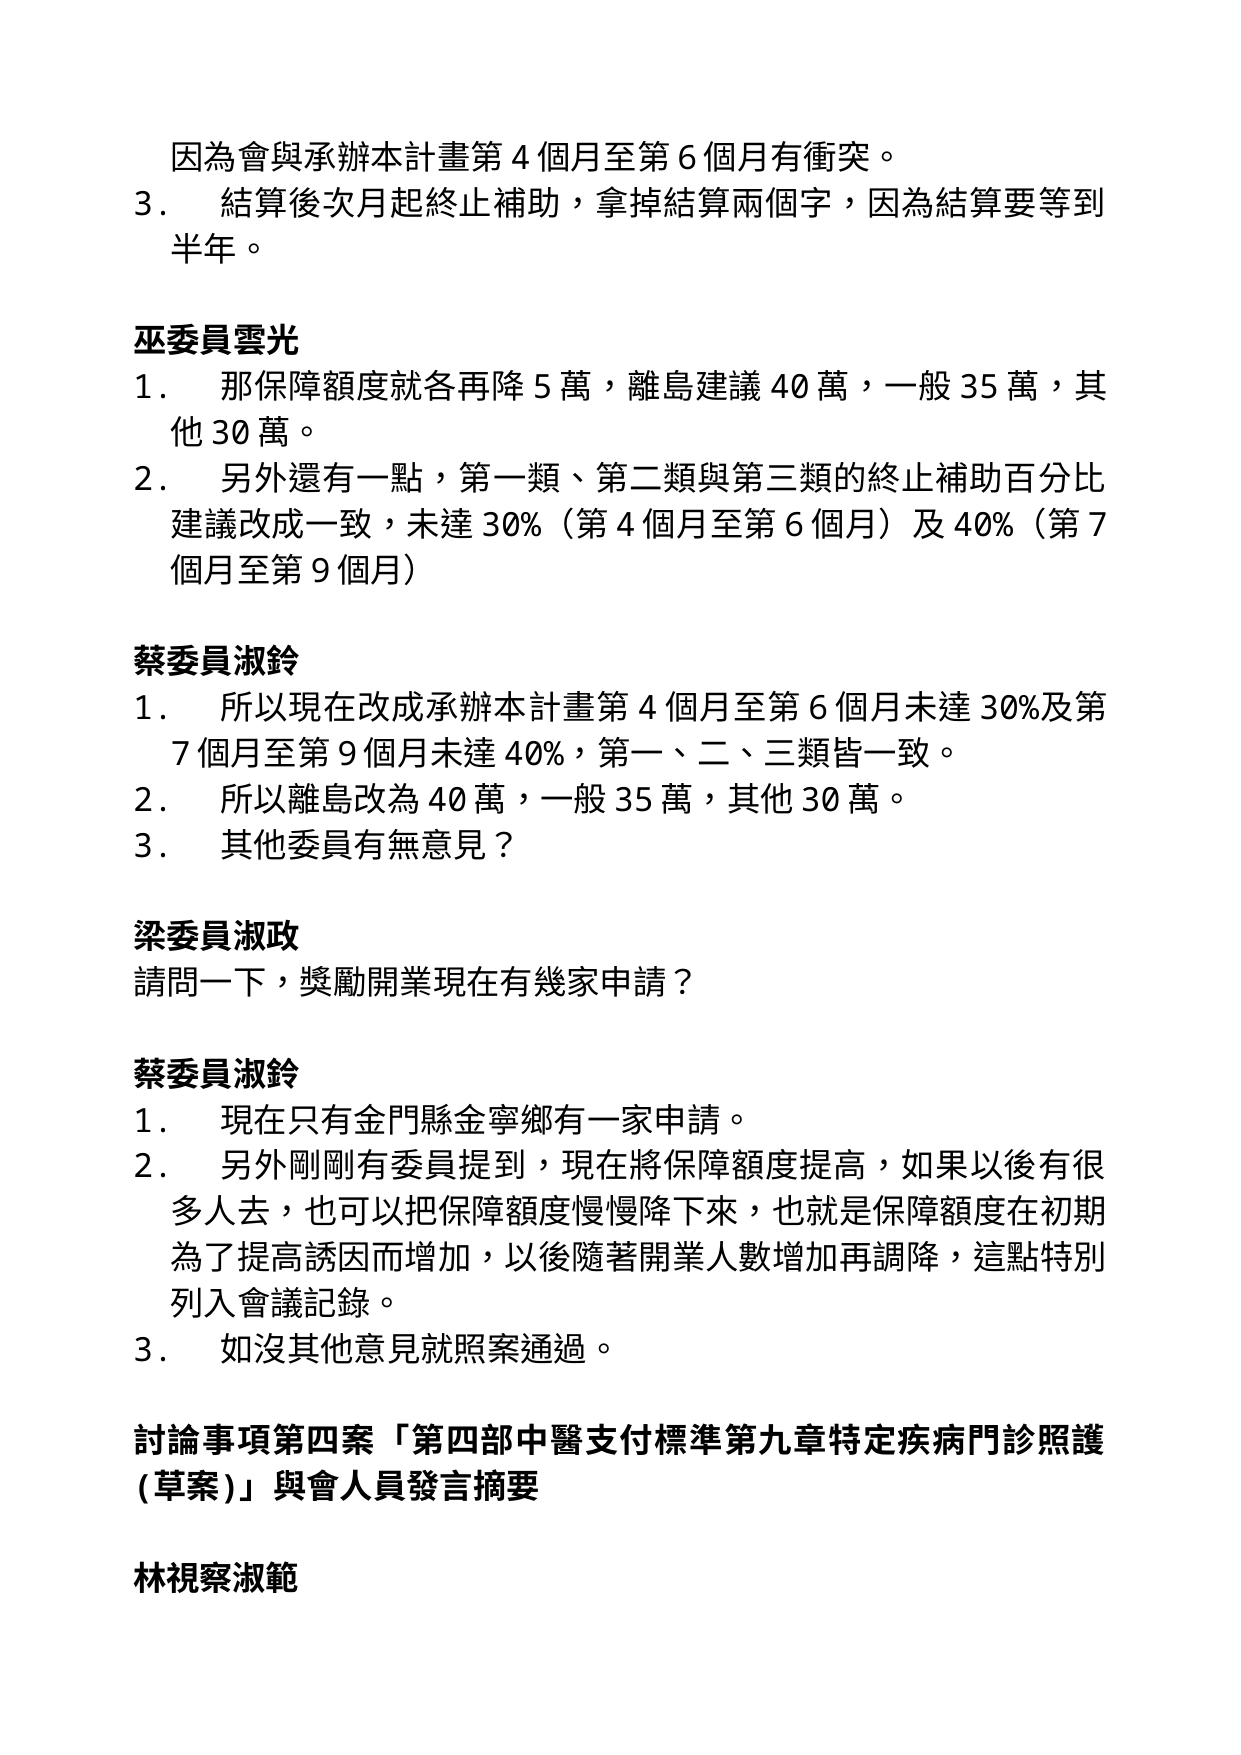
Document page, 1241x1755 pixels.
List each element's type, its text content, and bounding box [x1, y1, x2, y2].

text 林視察淑範 [133, 1554, 1107, 1599]
list 現在只有金門縣金寧鄉有一家申請。 [133, 1095, 1107, 1141]
list 所以離島改為40萬，一般35萬，其他30萬。 [133, 774, 1107, 820]
list 因為會與承辦本計畫第4個月至第6個月有衝突。 [133, 133, 1107, 179]
text 蔡委員淑鈴 [133, 1049, 1107, 1095]
list 結算後次月起終止補助，拿掉結算兩個字，因為結算要等到半年。 [133, 179, 1107, 270]
list 如沒其他意見就照案通過。 [133, 1324, 1107, 1370]
text 蔡委員淑鈴 [133, 637, 1107, 683]
text 請問一下，獎勵開業現在有幾家申請？ [133, 958, 1107, 1004]
text 討論事項第四案「第四部中醫支付標準第九章特定疾病門診照護(草案)」與會人員發言摘要 [133, 1416, 1107, 1508]
text 梁委員淑政 [133, 912, 1107, 958]
list 所以現在改成承辦本計畫第4個月至第6個月未達30%及第7個月至第9個月未達40%，第一、二、三類皆一致。 [133, 683, 1107, 774]
text 巫委員雲光 [133, 316, 1107, 362]
list 另外還有一點，第一類、第二類與第三類的終止補助百分比建議改成一致，未達30%（第4個月至第6個月）及40%（第7個月至第9個月） [133, 454, 1107, 591]
list 另外剛剛有委員提到，現在將保障額度提高，如果以後有很多人去，也可以把保障額度慢慢降下來，也就是保障額度在初期為了提高誘因而增加，以後隨著開業人數增加再調降，這點特別列入會議記錄。 [133, 1141, 1107, 1324]
list 那保障額度就各再降5萬，離島建議40萬，一般35萬，其他30萬。 [133, 362, 1107, 454]
list 其他委員有無意見？ [133, 820, 1107, 866]
